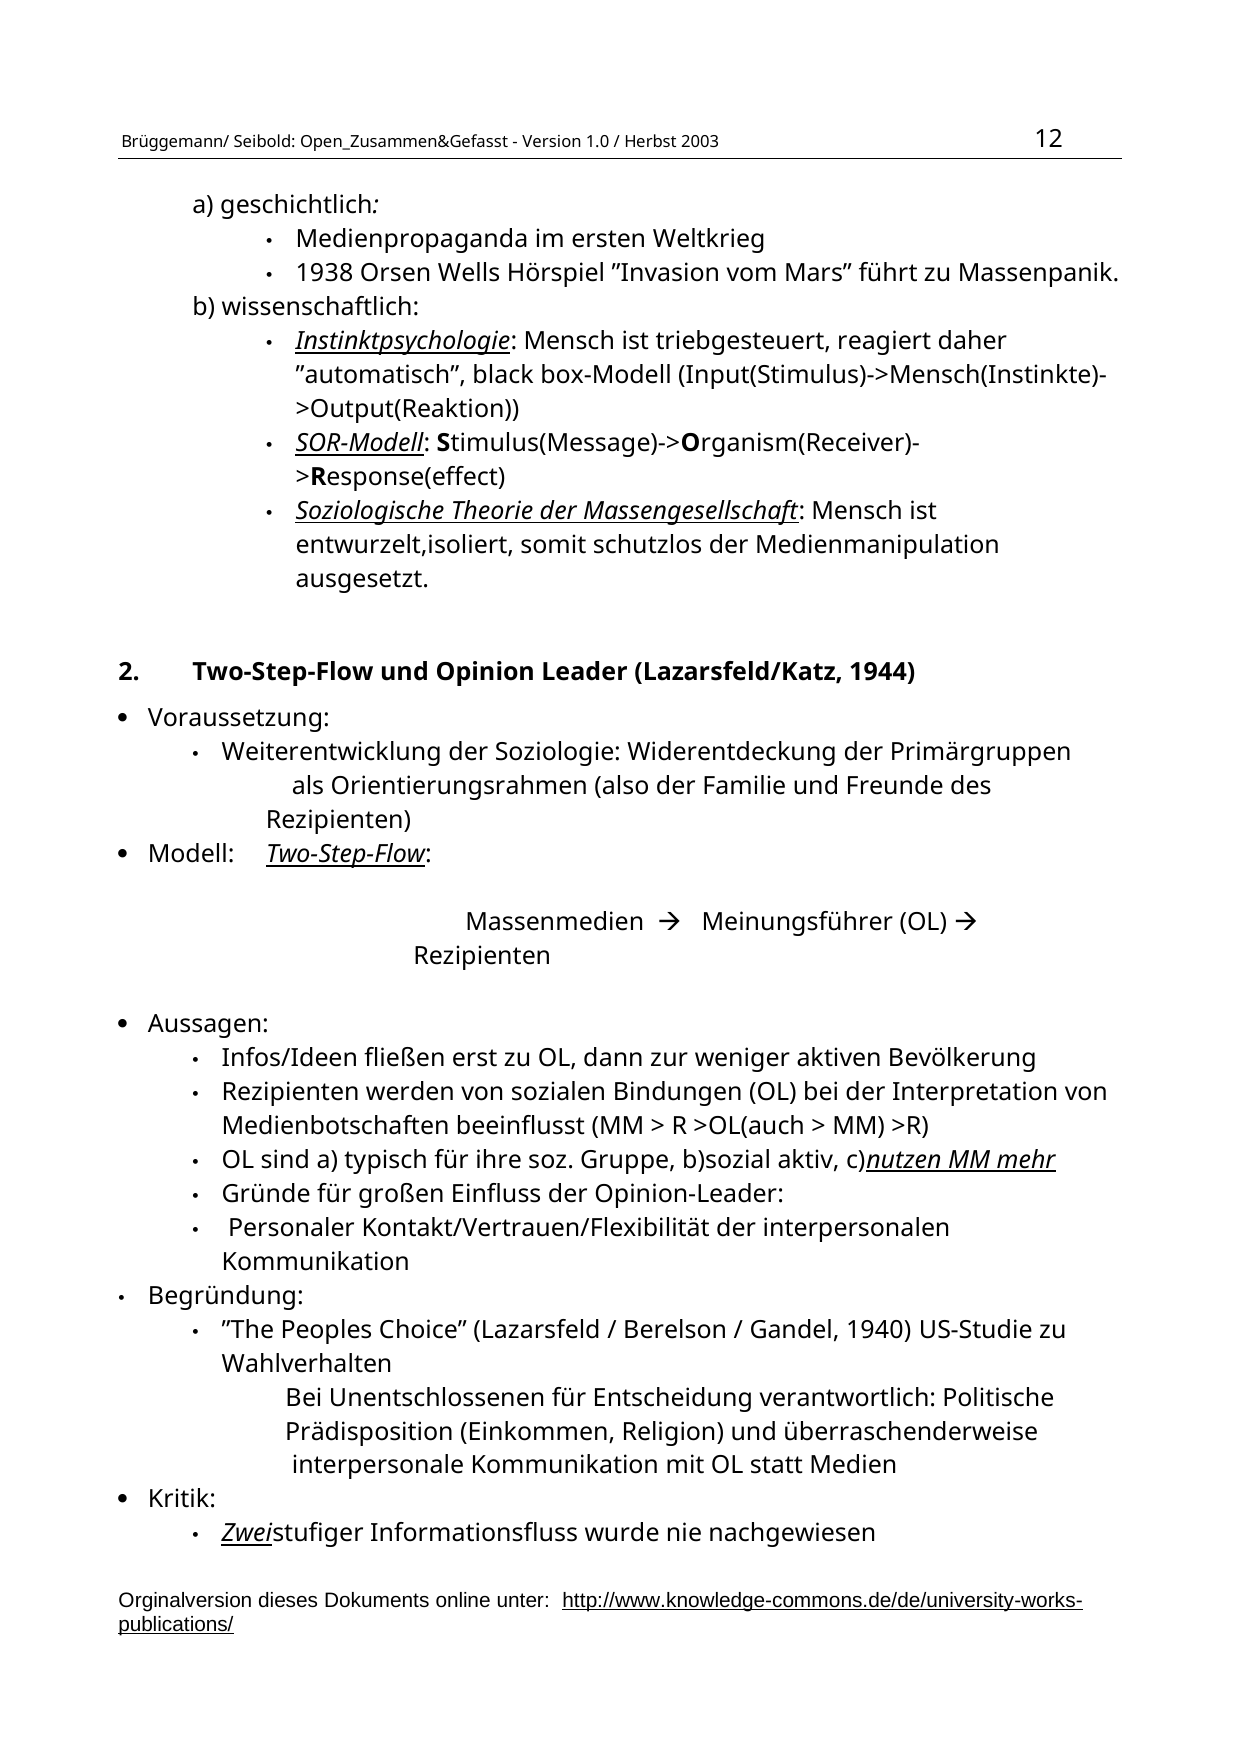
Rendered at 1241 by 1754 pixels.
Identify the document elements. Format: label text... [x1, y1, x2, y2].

list Aussagen: [118, 1006, 1122, 1040]
subtitle Two-Step-Flow und Opinion Leader (Lazarsfeld/Katz, 1944) [118, 654, 1122, 688]
list Medienpropaganda im ersten Weltkrieg [266, 221, 1122, 255]
list Modell: Two-Step-Flow: [118, 836, 1122, 870]
list Zweistufiger Informationsfluss wurde nie nachgewiesen [192, 1515, 1122, 1549]
text als Orientierungsrahmen (also der Familie und Freunde des Rezipienten) [266, 768, 1122, 836]
list Kritik: [118, 1481, 1122, 1515]
list Weiterentwicklung der Soziologie: Widerentdeckung der Primärgruppen [192, 734, 1122, 768]
text Prädisposition (Einkommen, Religion) und überraschenderweise [266, 1413, 1122, 1447]
text interpersonale Kommunikation mit OL statt Medien [266, 1447, 1122, 1481]
list Begründung: [118, 1278, 1122, 1312]
list ”The Peoples Choice” (Lazarsfeld / Berelson / Gandel, 1940) US-Studie zu Wahlverhalten [192, 1312, 1122, 1379]
list Rezipienten werden von sozialen Bindungen (OL) bei der Interpretation von Medienbotschaften beeinflusst (MM > R >OL(auch > MM) >R) [192, 1074, 1122, 1142]
text Bei Unentschlossenen für Entscheidung verantwortlich: Politische [118, 1379, 1122, 1413]
list Soziologische Theorie der Massengesellschaft: Mensch ist entwurzelt,isoliert, somit schutzlos der Medienmanipulation ausgesetzt. [266, 493, 1122, 595]
list SOR-Modell: Stimulus(Message)->Organism(Receiver)->Response(effect) [266, 425, 1122, 493]
list 1938 Orsen Wells Hörspiel ”Invasion vom Mars” führt zu Massenpanik. [266, 255, 1122, 289]
list OL sind a) typisch für ihre soz. Gruppe, b)sozial aktiv, c)nutzen MM mehr [192, 1142, 1122, 1176]
list Instinktpsychologie: Mensch ist triebgesteuert, reagiert daher ”automatisch”, black box-Modell (Input(Stimulus)->Mensch(Instinkte)->Output(Reaktion)) [266, 323, 1122, 425]
text a) geschichtlich: [192, 187, 1122, 221]
list Gründe für großen Einfluss der Opinion-Leader: [162, 1176, 1122, 1210]
text b) wissenschaftlich: [192, 289, 1122, 323]
text Massenmedien  Meinungsführer (OL)  Rezipienten [413, 904, 1122, 972]
list Voraussetzung: [118, 700, 1122, 734]
list Infos/Ideen fließen erst zu OL, dann zur weniger aktiven Bevölkerung [192, 1040, 1122, 1074]
list Personaler Kontakt/Vertrauen/Flexibilität der interpersonalen Kommunikation [162, 1210, 1122, 1278]
